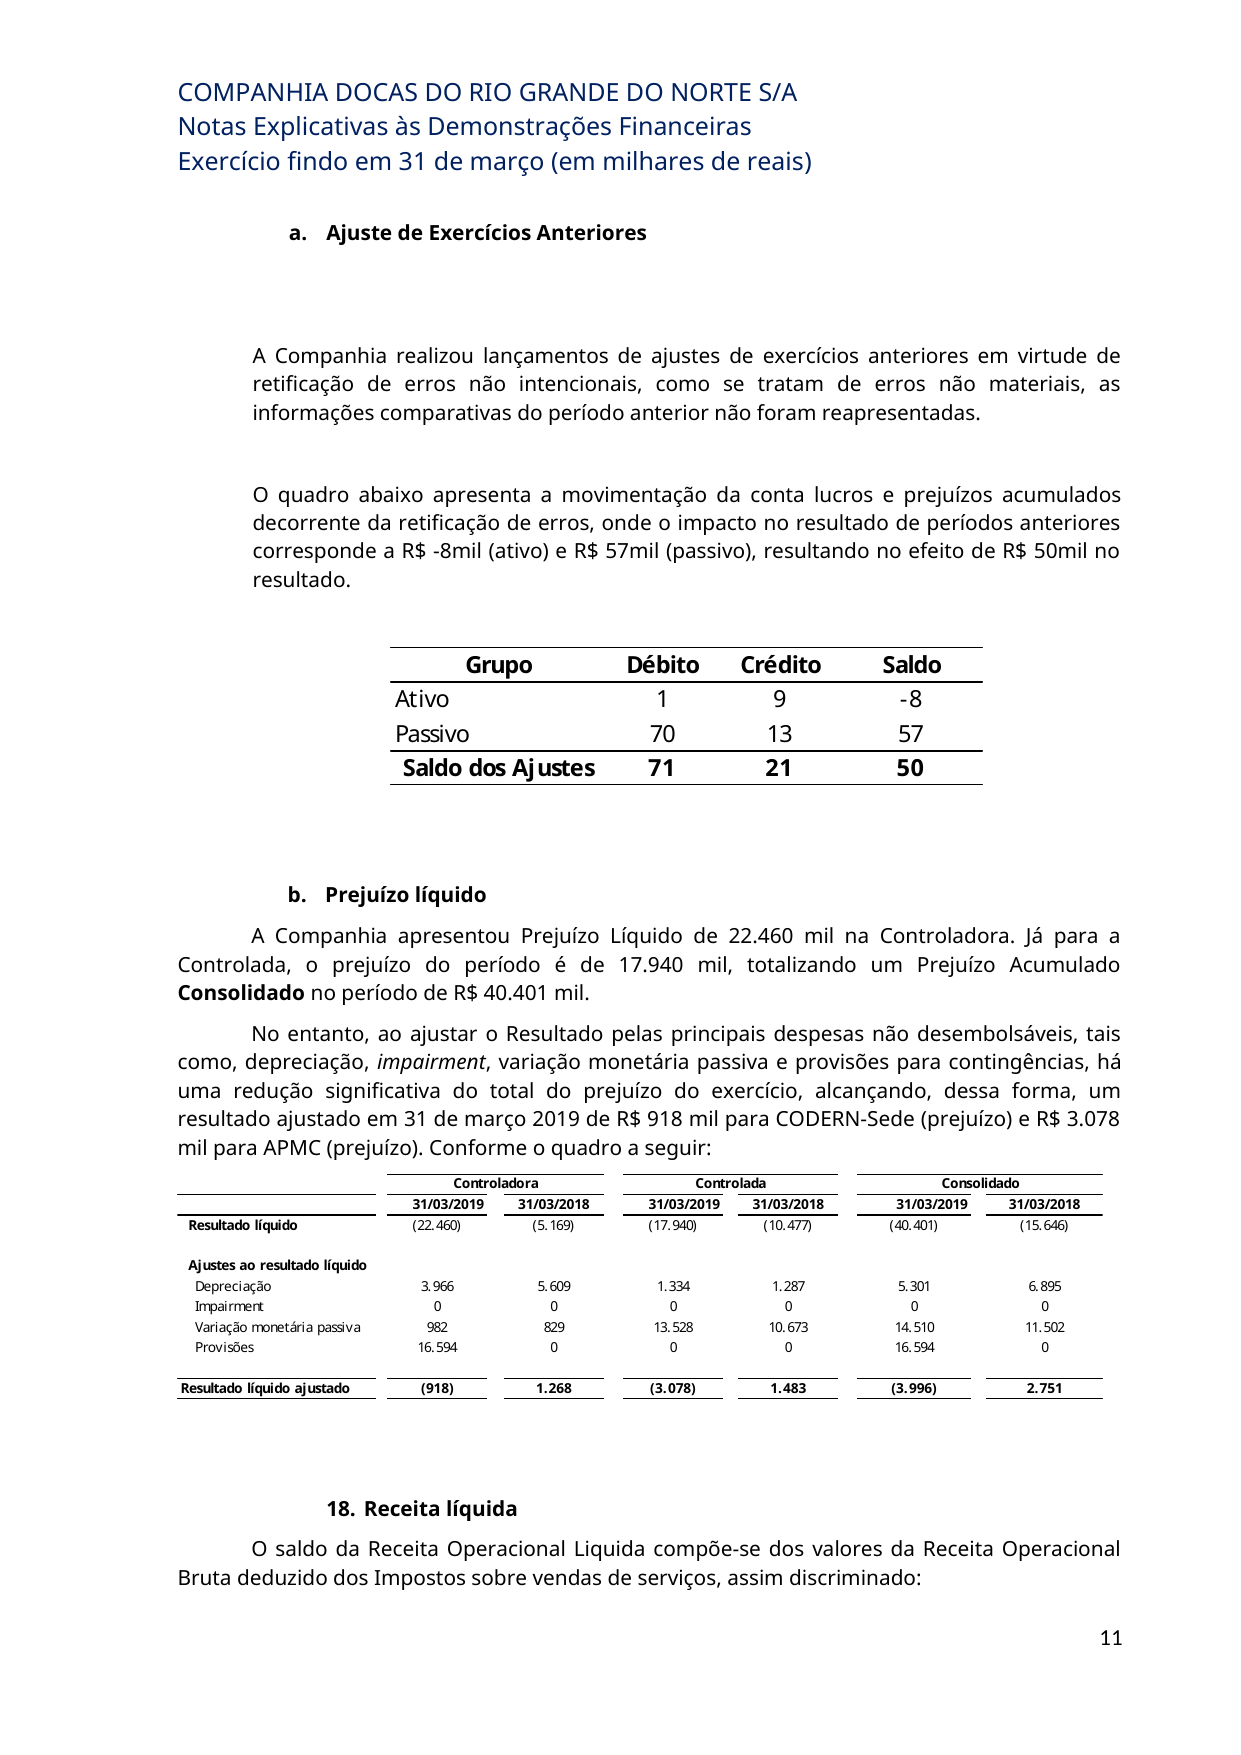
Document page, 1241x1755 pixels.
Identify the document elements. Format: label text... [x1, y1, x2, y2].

text A Companhia apresentou Prejuízo Líquido de 22.460 mil na Controladora. Já para a Controlada, o prejuízo do período é de 17.940 mil, totalizando um Prejuízo Acumulado Consolidado no período de R$ 40.401 mil. [177, 921, 1122, 1007]
list Prejuízo líquido [287, 880, 1122, 909]
text No entanto, ao ajustar o Resultado pelas principais despesas não desembolsáveis, tais como, depreciação, impairment, variação monetária passiva e provisões para contingências, há uma redução significativa do total do prejuízo do exercício, alcançando, dessa forma, um resultado ajustado em 31 de março 2019 de R$ 918 mil para CODERN-Sede (prejuízo) e R$ 3.078 mil para APMC (prejuízo). Conforme o quadro a seguir: [177, 1019, 1122, 1161]
list O quadro abaixo apresenta a movimentação da conta lucros e prejuízos acumulados decorrente da retificação de erros, onde o impacto no resultado de períodos anteriores corresponde a R$ -8mil (ativo) e R$ 57mil (passivo), resultando no efeito de R$ 50mil no resultado. [252, 480, 1122, 593]
list Receita líquida [326, 1494, 1122, 1522]
text O saldo da Receita Operacional Liquida compõe-se dos valores da Receita Operacional Bruta deduzido dos Impostos sobre vendas de serviços, assim discriminado: [177, 1534, 1122, 1591]
list A Companhia realizou lançamentos de ajustes de exercícios anteriores em virtude de retificação de erros não intencionais, como se tratam de erros não materiais, as informações comparativas do período anterior não foram reapresentadas. [252, 341, 1122, 426]
list Ajuste de Exercícios Anteriores [288, 218, 1122, 247]
